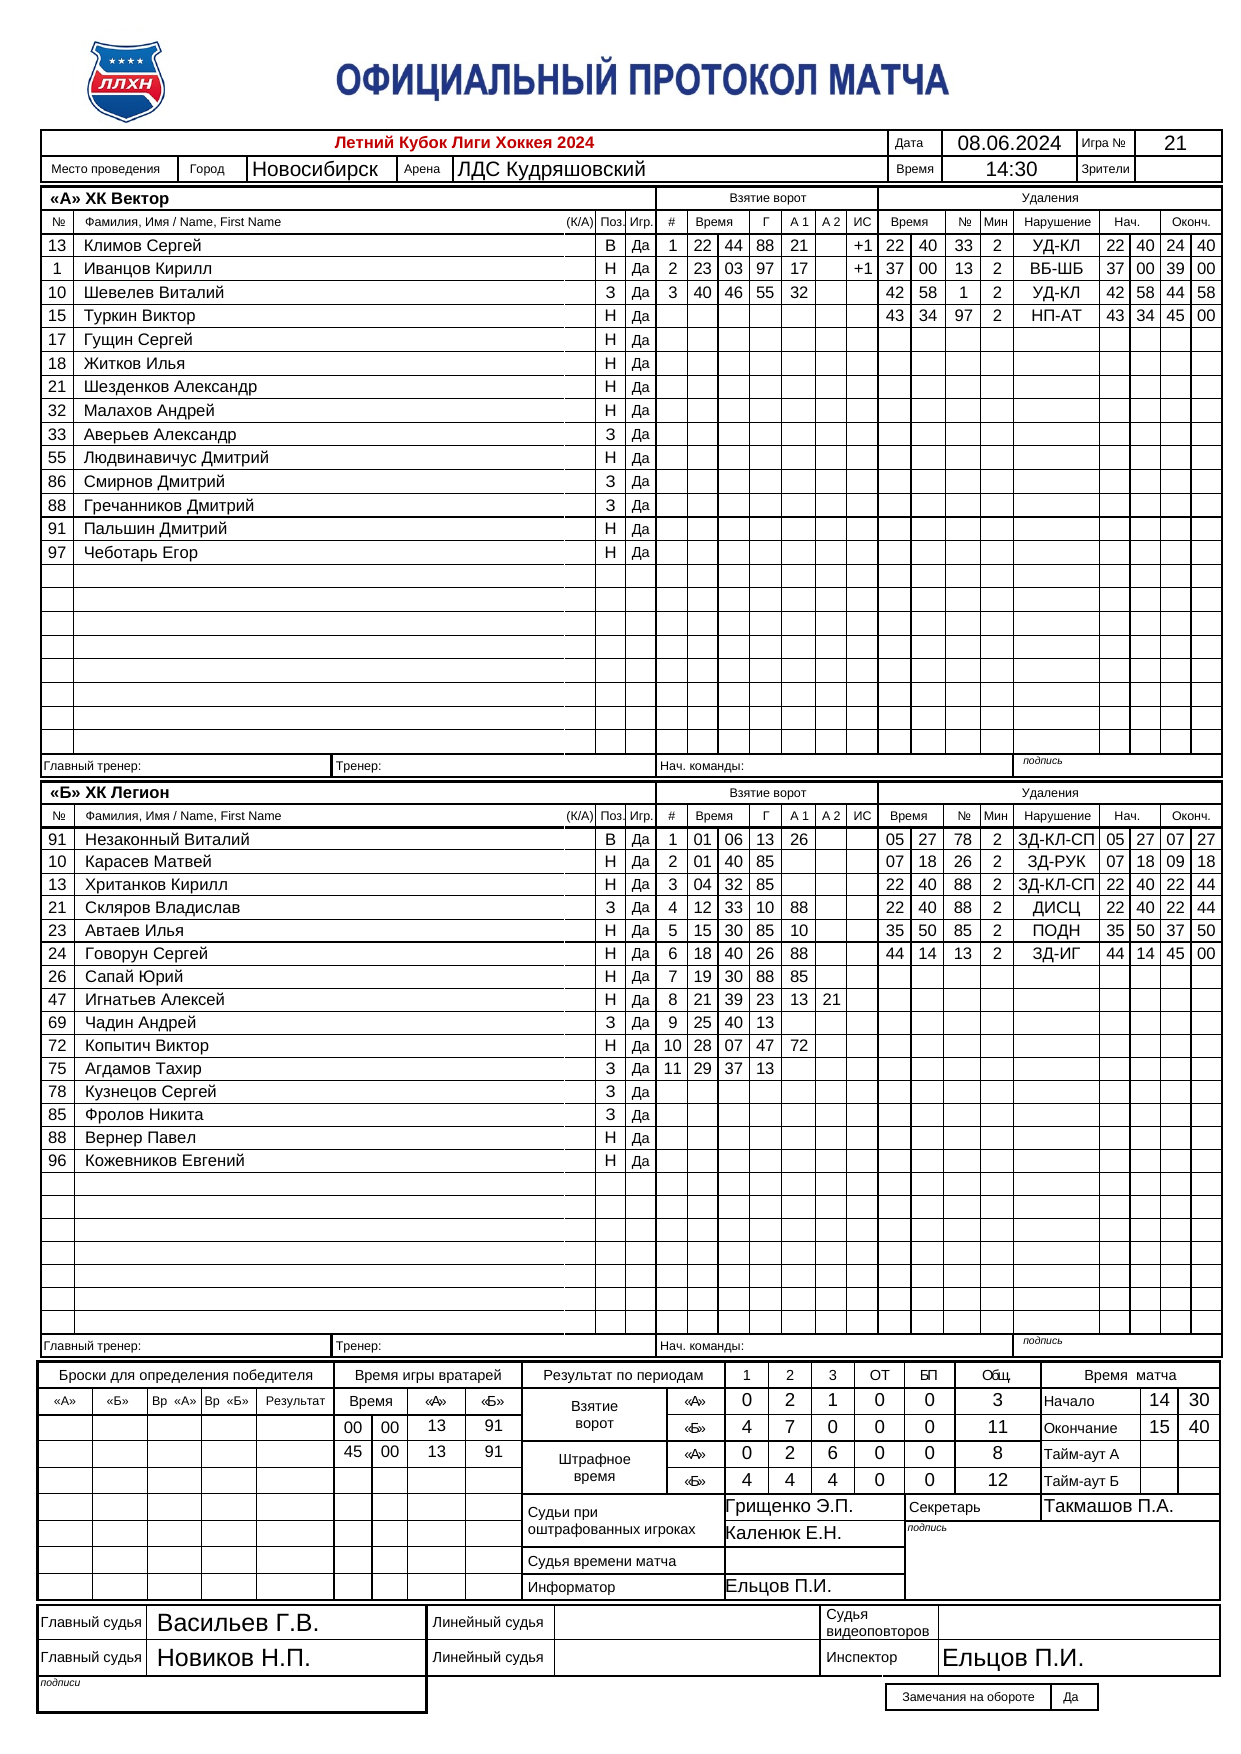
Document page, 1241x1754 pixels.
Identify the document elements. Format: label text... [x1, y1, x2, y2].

table_cell 18 [1192, 850, 1221, 872]
table_cell [847, 829, 877, 849]
table_cell [981, 328, 1013, 351]
table_cell [657, 423, 687, 445]
table_cell [847, 920, 877, 941]
table_cell [1131, 636, 1160, 658]
table_cell [944, 1311, 980, 1333]
table_cell [719, 541, 749, 564]
table_cell А 1 [782, 805, 815, 826]
table_cell [1100, 1081, 1129, 1103]
table_header «Б» ХК Легион [42, 783, 655, 803]
table_cell [596, 1196, 625, 1218]
table_cell [1192, 1173, 1221, 1195]
table_cell [847, 896, 877, 918]
table_cell [657, 1288, 687, 1310]
table_cell [1192, 446, 1221, 469]
table_cell [1161, 376, 1190, 398]
table_cell 40 [1131, 896, 1160, 918]
table_cell [626, 1242, 655, 1264]
table_cell [847, 966, 877, 987]
table_cell [816, 920, 846, 941]
table_cell [1161, 1196, 1190, 1218]
table_cell [39, 1574, 92, 1599]
table_cell [657, 707, 687, 729]
table_cell 2 [981, 281, 1013, 303]
table_cell 85 [42, 1104, 74, 1126]
table_cell Город [179, 157, 246, 181]
table_cell [688, 1127, 717, 1149]
table_cell [1192, 636, 1221, 658]
table_cell [1192, 1012, 1221, 1033]
table_cell [1192, 1081, 1221, 1103]
table_cell 7 [769, 1415, 811, 1440]
table_cell [1014, 1288, 1099, 1310]
table_cell 3 [657, 874, 687, 895]
table_cell 32 [719, 874, 749, 895]
table_cell 8 [657, 989, 687, 1011]
table_cell 0 [905, 1415, 954, 1440]
table_cell [1014, 541, 1099, 564]
table_cell [74, 707, 564, 729]
table_cell [335, 1521, 371, 1546]
table_cell 21 [688, 989, 717, 1011]
table_cell [879, 376, 910, 398]
table_cell Поз. [596, 805, 625, 826]
table_cell 26 [750, 943, 781, 964]
table_cell [565, 920, 595, 941]
table_cell [1131, 1104, 1160, 1126]
table_cell [1131, 588, 1160, 611]
table_cell [1192, 1058, 1221, 1079]
table_cell [816, 1242, 846, 1264]
table_header Замечания на обороте [887, 1685, 1050, 1709]
table_cell 44 [879, 943, 910, 964]
table_cell [1131, 541, 1160, 564]
table_cell 85 [944, 920, 980, 941]
table_cell [981, 1104, 1013, 1126]
table_cell подпись [906, 1522, 1219, 1599]
table_cell [719, 659, 749, 682]
table_cell [565, 1242, 595, 1264]
table_cell [944, 1173, 980, 1195]
table_cell [1014, 989, 1099, 1011]
table_cell [782, 1196, 815, 1218]
table_cell [1014, 399, 1099, 422]
table_cell [688, 612, 717, 634]
table_cell [750, 305, 781, 327]
picture [5, 28, 1179, 129]
table_cell [1161, 588, 1190, 611]
table_cell [1131, 1196, 1160, 1218]
table_cell [1192, 1242, 1221, 1264]
table_cell [719, 588, 749, 611]
table_cell [981, 423, 1013, 445]
table_cell [657, 305, 687, 327]
table_cell Н [596, 305, 625, 327]
table_cell 0 [855, 1442, 904, 1467]
table_cell 7 [657, 966, 687, 987]
table_cell 11 [657, 1058, 687, 1079]
table_cell [847, 1104, 877, 1126]
table_cell Н [596, 989, 625, 1011]
table_cell [657, 1104, 687, 1126]
table_cell 1 [42, 257, 73, 280]
table_cell [1100, 989, 1129, 1011]
table_cell [912, 588, 945, 611]
table_cell Мин [981, 805, 1013, 826]
table_cell [1131, 1311, 1160, 1333]
table_cell [879, 446, 910, 469]
table_cell [596, 730, 625, 753]
table_cell [1192, 1265, 1221, 1287]
table_cell Да [626, 943, 655, 964]
table_cell [1100, 1288, 1129, 1310]
table_cell [816, 235, 846, 256]
table_cell 88 [750, 966, 781, 987]
table_cell [688, 328, 717, 351]
table_cell Да [626, 257, 655, 280]
table_cell [1161, 352, 1190, 374]
table_cell [847, 446, 877, 469]
table_cell Н [596, 541, 625, 564]
table_cell [816, 1196, 846, 1218]
table_cell [688, 636, 717, 658]
table_cell [39, 1521, 92, 1546]
table_cell [1100, 1127, 1129, 1149]
table_cell [847, 1196, 877, 1218]
table_cell [688, 423, 717, 445]
table_cell [879, 1311, 910, 1333]
table_header Удаления [879, 188, 1221, 209]
table_cell [816, 683, 846, 706]
table_cell 12 [956, 1468, 1040, 1493]
table_cell Тренер: [333, 755, 655, 776]
table_cell [944, 1196, 980, 1218]
table_cell [1131, 328, 1160, 351]
table_cell Время [335, 1389, 407, 1413]
table_cell [847, 1012, 877, 1033]
table_cell [1100, 1012, 1129, 1033]
table_cell [944, 1012, 980, 1033]
table_cell Нач. [1100, 805, 1160, 826]
table_cell 32 [782, 281, 815, 303]
table_cell 22 [879, 235, 910, 256]
table_cell [816, 707, 846, 729]
table_cell [719, 399, 749, 422]
table_cell [981, 470, 1013, 493]
table_cell [1100, 966, 1129, 987]
table_cell [981, 1288, 1013, 1310]
table_cell 45 [1161, 943, 1190, 964]
table_cell [148, 1547, 201, 1573]
table_cell Сапай Юрий [75, 966, 564, 987]
table_cell 2 [981, 920, 1013, 941]
table_cell 01 [688, 829, 717, 849]
table_cell Да [626, 850, 655, 872]
table_cell [75, 1242, 564, 1264]
table_cell [782, 1311, 815, 1333]
table_cell [879, 328, 910, 351]
table_cell 01 [688, 850, 717, 872]
table_cell Место проведения [42, 157, 177, 181]
table_cell [1100, 588, 1129, 611]
table_cell 33 [719, 896, 749, 918]
table_cell [626, 707, 655, 729]
table_cell [657, 518, 687, 540]
table_cell [750, 730, 781, 753]
table_cell Да [626, 235, 655, 256]
table_cell [596, 1288, 625, 1310]
table_cell 2 [981, 943, 1013, 964]
table_cell [565, 943, 595, 964]
table_cell [750, 446, 781, 469]
table_cell Гречанников Дмитрий [74, 494, 564, 516]
table_cell [912, 1035, 943, 1057]
table_cell [782, 1173, 815, 1195]
table_cell [42, 636, 73, 658]
table_cell 21 [42, 896, 74, 918]
table_cell 4 [657, 896, 687, 918]
table_cell [1131, 1081, 1160, 1103]
table_cell Говорун Сергей [75, 943, 564, 964]
table_cell [202, 1416, 256, 1440]
table_cell [879, 1150, 910, 1172]
table_cell Оконч. [1161, 805, 1221, 826]
table_cell 4 [812, 1468, 854, 1493]
table_cell [39, 1494, 92, 1520]
table_cell [750, 376, 781, 398]
table_cell [1192, 966, 1221, 987]
table_cell 2 [981, 257, 1013, 280]
table_cell [912, 376, 945, 398]
table_cell [1014, 659, 1099, 682]
table_cell 10 [42, 281, 73, 303]
table_cell [750, 494, 781, 516]
table_cell [1131, 399, 1160, 422]
table_cell Главный судья [39, 1606, 146, 1639]
table_cell З [596, 494, 625, 516]
table_cell [847, 1311, 877, 1333]
table_header Время игры вратарей [335, 1363, 521, 1387]
table_cell [565, 281, 595, 303]
table_cell [657, 1265, 687, 1287]
table_cell 86 [42, 470, 73, 493]
table_cell [1014, 1058, 1099, 1079]
table_cell 88 [42, 494, 73, 516]
table_cell [42, 707, 73, 729]
table_cell [565, 636, 595, 658]
table_cell Линейный судья [428, 1606, 554, 1639]
table_cell [719, 470, 749, 493]
table_cell [1141, 1441, 1177, 1467]
table_cell 27 [912, 829, 943, 849]
table_cell [565, 874, 595, 895]
table_cell [626, 683, 655, 706]
table_cell [1014, 1104, 1099, 1126]
table_cell Н [596, 352, 625, 374]
table_cell 13 [750, 1058, 781, 1079]
table_cell [981, 683, 1013, 706]
table_cell 00 [335, 1416, 371, 1440]
table_cell [657, 1242, 687, 1264]
table_cell [1179, 1468, 1219, 1493]
table_cell [657, 1196, 687, 1218]
table_cell [981, 1150, 1013, 1172]
table_cell «А» [39, 1389, 92, 1413]
table_cell [816, 829, 846, 849]
table_cell [981, 1127, 1013, 1149]
table_cell 18 [1131, 850, 1160, 872]
table_cell 40 [719, 850, 749, 872]
table_cell [750, 1081, 781, 1103]
table_cell Вернер Павел [75, 1127, 564, 1149]
table_cell 4 [726, 1468, 768, 1493]
table_cell 26 [782, 829, 815, 849]
table_cell [816, 850, 846, 872]
table_cell [782, 1219, 815, 1241]
table_cell 88 [944, 874, 980, 895]
table_cell [847, 874, 877, 895]
table_cell Чадин Андрей [75, 1012, 564, 1033]
table_cell [1179, 1441, 1219, 1467]
table_cell 21 [782, 235, 815, 256]
table_cell [626, 1219, 655, 1241]
table_cell [1100, 541, 1129, 564]
table_cell № [946, 211, 980, 233]
table_cell [1161, 494, 1190, 516]
table_cell [719, 1127, 749, 1149]
table_cell 00 [1192, 943, 1221, 964]
table_cell [719, 1196, 749, 1218]
table_cell [1161, 612, 1190, 634]
table_cell [946, 612, 980, 634]
table_cell Грищенко Э.П. [726, 1495, 904, 1520]
table_cell [1100, 1035, 1129, 1057]
table_cell Поз. [596, 211, 625, 233]
table_cell 13 [944, 943, 980, 964]
table_cell [596, 1265, 625, 1287]
table_cell +1 [847, 257, 877, 280]
table_cell [816, 1035, 846, 1057]
table_cell 14 [912, 943, 943, 964]
table_cell [912, 659, 945, 682]
table_cell [944, 1288, 980, 1310]
table_cell [1131, 494, 1160, 516]
table_cell [565, 376, 595, 398]
table_cell [688, 730, 717, 753]
table_cell [782, 659, 815, 682]
table_cell [912, 1242, 943, 1264]
table_cell 46 [719, 281, 749, 303]
table_cell 88 [42, 1127, 74, 1149]
table_cell [912, 541, 945, 564]
table_cell [1131, 446, 1160, 469]
table_cell 1 [657, 829, 687, 849]
table_cell 69 [42, 1012, 74, 1033]
table_cell А 2 [816, 805, 846, 826]
table_cell [1014, 423, 1099, 445]
table_cell [981, 730, 1013, 753]
table_cell Игнатьев Алексей [75, 989, 564, 1011]
table_cell 22 [1161, 896, 1190, 918]
table_cell [981, 1081, 1013, 1103]
table_cell [946, 494, 980, 516]
table_cell ЗД-КЛ-СП [1014, 874, 1099, 895]
table_cell [816, 470, 846, 493]
table_cell Тайм-аут А [1042, 1441, 1140, 1467]
table_cell [981, 612, 1013, 634]
table_cell [565, 829, 595, 849]
table_cell [1161, 518, 1190, 540]
table_cell 2 [981, 896, 1013, 918]
table_cell [1192, 730, 1221, 753]
table_cell [981, 636, 1013, 658]
table_cell [688, 305, 717, 327]
table_cell [944, 1035, 980, 1057]
table_cell [657, 470, 687, 493]
table_cell [981, 989, 1013, 1011]
table_cell [816, 565, 846, 587]
table_cell [202, 1521, 256, 1546]
table_cell [719, 1265, 749, 1287]
table_cell [750, 470, 781, 493]
table_cell 17 [42, 328, 73, 351]
table_cell [657, 683, 687, 706]
table_header Летний Кубок Лиги Хоккея 2024 [42, 131, 887, 155]
table_cell [39, 1441, 92, 1467]
table_cell 44 [1100, 943, 1129, 964]
table_cell 85 [750, 850, 781, 872]
table_cell [981, 588, 1013, 611]
table_cell [688, 518, 717, 540]
table_cell [816, 305, 846, 327]
table_cell [1100, 470, 1129, 493]
table_cell [816, 352, 846, 374]
table_cell [1131, 1288, 1160, 1310]
table_cell [782, 565, 815, 587]
table_cell Г [750, 805, 781, 826]
table_cell Игр. [626, 211, 655, 233]
table_cell А 1 [782, 211, 815, 233]
table_cell [596, 1311, 625, 1333]
table_cell [816, 494, 846, 516]
table_cell [1014, 612, 1099, 634]
table_cell [688, 707, 717, 729]
table_header Удаления [879, 783, 1221, 803]
table_cell Да [626, 494, 655, 516]
table_cell [879, 1219, 910, 1241]
table_cell 13 [946, 257, 980, 280]
table_cell [565, 1288, 595, 1310]
table_cell [816, 518, 846, 540]
table_cell [879, 1127, 910, 1149]
table_cell 75 [42, 1058, 74, 1079]
table_cell № [944, 805, 980, 826]
table_cell 32 [42, 399, 73, 422]
table_cell 07 [879, 850, 910, 872]
table_cell [75, 1219, 564, 1241]
table_cell «Б » [466, 1389, 521, 1413]
table_cell [750, 1196, 781, 1218]
table_cell [719, 612, 749, 634]
table_cell [1014, 518, 1099, 540]
table_cell [373, 1494, 407, 1520]
table_cell [912, 707, 945, 729]
table_cell [1100, 446, 1129, 469]
table_cell Шевелев Виталий [74, 281, 564, 303]
table_cell 17 [782, 257, 815, 280]
table_cell [782, 518, 815, 540]
table_cell Житков Илья [74, 352, 564, 374]
table_cell [565, 588, 595, 611]
table_cell [750, 588, 781, 611]
table_cell [946, 683, 980, 706]
table_cell [42, 1219, 74, 1241]
table_cell [879, 1173, 910, 1195]
table_cell 45 [335, 1441, 371, 1467]
table_cell Н [596, 399, 625, 422]
table_cell [816, 423, 846, 445]
table_header 1 [726, 1363, 768, 1387]
table_cell [1100, 1058, 1129, 1079]
table_cell [688, 1265, 717, 1287]
table_cell 1 [946, 281, 980, 303]
table_cell [202, 1468, 256, 1493]
table_cell [912, 352, 945, 374]
table_cell [1161, 1127, 1190, 1149]
table_cell [626, 1311, 655, 1333]
table_cell 40 [1179, 1415, 1219, 1440]
table_cell [688, 541, 717, 564]
table_cell [1131, 352, 1160, 374]
table_cell [148, 1468, 201, 1493]
table_cell Чеботарь Егор [74, 541, 564, 564]
table_cell [1192, 518, 1221, 540]
table_cell Судья видеоповторов [821, 1606, 938, 1639]
table_cell 8 [956, 1442, 1040, 1467]
table_cell [912, 1127, 943, 1149]
table_cell Да [626, 518, 655, 540]
table_cell [912, 1081, 943, 1103]
table_cell [74, 565, 564, 587]
table_cell [782, 376, 815, 398]
table_cell [257, 1547, 333, 1573]
table_cell [1100, 494, 1129, 516]
table_cell [981, 494, 1013, 516]
table_cell [657, 565, 687, 587]
table_cell [912, 1196, 943, 1218]
table_cell 00 [912, 257, 945, 280]
table_cell [75, 1288, 564, 1310]
table_cell [912, 399, 945, 422]
table_cell [565, 352, 595, 374]
table_cell [946, 730, 980, 753]
table_cell [565, 1035, 595, 1057]
table_cell [565, 1058, 595, 1079]
table_cell [1192, 588, 1221, 611]
table_cell [93, 1574, 147, 1599]
table_cell 58 [912, 281, 945, 303]
table_cell [1100, 1219, 1129, 1241]
table_cell [688, 1219, 717, 1241]
table_cell [879, 1012, 910, 1033]
table_cell [42, 1288, 74, 1310]
table_cell [879, 612, 910, 634]
table_cell [726, 1548, 904, 1573]
table_cell [408, 1468, 465, 1493]
table_cell [42, 730, 73, 753]
table_cell «Б» [668, 1415, 724, 1440]
table_cell [565, 1081, 595, 1103]
table_cell [596, 1173, 625, 1195]
table_cell Н [596, 328, 625, 351]
table_cell [981, 1035, 1013, 1057]
table_cell 42 [1100, 281, 1129, 303]
table_cell [816, 874, 846, 895]
table_cell [657, 588, 687, 611]
table_cell [1100, 659, 1129, 682]
table_cell Такмашов П.А. [1042, 1495, 1219, 1520]
table_cell [912, 612, 945, 634]
table_header Общ. [956, 1363, 1040, 1387]
table_cell Да [626, 399, 655, 422]
table_cell (К/А) [565, 211, 595, 233]
table_cell 13 [42, 874, 74, 895]
table_cell [596, 683, 625, 706]
table_cell [946, 588, 980, 611]
table_cell Время [889, 157, 941, 181]
table_cell [1131, 376, 1160, 398]
table_cell [688, 470, 717, 493]
table_cell Вр «А» [148, 1389, 201, 1413]
table_cell 05 [879, 829, 910, 849]
table_cell [946, 446, 980, 469]
table_cell [719, 518, 749, 540]
table_cell Штрафное время [523, 1442, 666, 1493]
table_cell № [42, 805, 74, 826]
table_cell +1 [847, 235, 877, 256]
table_cell [1161, 1288, 1190, 1310]
table_cell [816, 1104, 846, 1126]
table_cell [719, 1288, 749, 1310]
table_cell [816, 730, 846, 753]
table_cell [1192, 1150, 1221, 1172]
table_cell 22 [688, 235, 717, 256]
table_cell [1192, 989, 1221, 1011]
table_cell 47 [750, 1035, 781, 1057]
table_cell [657, 376, 687, 398]
table_cell 43 [879, 305, 910, 327]
table_cell 21 [816, 989, 846, 1011]
table_cell Аверьев Александр [74, 423, 564, 445]
table_cell Туркин Виктор [74, 305, 564, 327]
table_cell Результат [257, 1389, 333, 1413]
table_cell З [596, 470, 625, 493]
table_cell [148, 1574, 201, 1599]
table_cell Пальшин Дмитрий [74, 518, 564, 540]
table_cell Да [626, 896, 655, 918]
table_cell [688, 1311, 717, 1333]
table_cell [944, 1150, 980, 1172]
table_cell «А» [668, 1442, 724, 1467]
table_cell Да [626, 352, 655, 374]
table_cell Да [626, 423, 655, 445]
table_cell [1131, 1127, 1160, 1149]
table_cell [981, 1196, 1013, 1218]
table_cell [981, 518, 1013, 540]
table_cell 47 [42, 989, 74, 1011]
table_cell 97 [750, 257, 781, 280]
table_cell [93, 1494, 147, 1520]
table_cell [688, 1081, 717, 1103]
table_cell [257, 1574, 333, 1599]
table_cell [847, 305, 877, 327]
table_cell 40 [719, 1012, 749, 1033]
table_cell [1100, 399, 1129, 422]
table_cell 85 [782, 966, 815, 987]
table_cell 5 [657, 920, 687, 941]
table_cell [912, 966, 943, 987]
table_cell 88 [782, 943, 815, 964]
table_cell 28 [688, 1035, 717, 1057]
table_cell 22 [1100, 235, 1129, 256]
table_cell [912, 518, 945, 540]
table_cell [1014, 470, 1099, 493]
table_cell [946, 376, 980, 398]
table_cell [1192, 1127, 1221, 1149]
table_cell [750, 707, 781, 729]
table_cell [335, 1547, 371, 1573]
table_cell [148, 1494, 201, 1520]
table_cell [1131, 707, 1160, 729]
table_cell 03 [719, 257, 749, 280]
table_cell [1136, 157, 1221, 181]
table_cell [1192, 494, 1221, 516]
table_cell [42, 612, 73, 634]
table_cell [847, 1173, 877, 1195]
table_cell [847, 541, 877, 564]
table_cell [657, 636, 687, 658]
table_cell [719, 305, 749, 327]
table_cell [565, 494, 595, 516]
table_cell [148, 1521, 201, 1546]
table_cell [1100, 730, 1129, 753]
table_header Игра № [1078, 131, 1134, 155]
table_cell [1131, 1035, 1160, 1057]
table_cell [42, 588, 73, 611]
table_header 3 [812, 1363, 854, 1387]
table_cell [1131, 518, 1160, 540]
table_cell [657, 1173, 687, 1195]
table_cell 55 [42, 446, 73, 469]
table_cell [750, 1150, 781, 1172]
table_cell Арена [398, 157, 452, 181]
table_cell 50 [912, 920, 943, 941]
table_cell В [596, 829, 625, 849]
table_cell [93, 1416, 147, 1440]
table_cell [782, 399, 815, 422]
table_cell [719, 565, 749, 587]
table_cell [912, 730, 945, 753]
table_cell Иванцов Кирилл [74, 257, 564, 280]
table_cell Агдамов Тахир [75, 1058, 564, 1079]
table_cell [879, 541, 910, 564]
table_cell [688, 494, 717, 516]
table_cell 55 [750, 281, 781, 303]
table_cell [782, 707, 815, 729]
table_cell 40 [1131, 235, 1160, 256]
table_cell [565, 1104, 595, 1126]
table_cell [816, 612, 846, 634]
table_cell 78 [42, 1081, 74, 1103]
table_cell [257, 1494, 333, 1520]
table_cell Главный тренер: [42, 755, 330, 776]
table_cell 14:30 [943, 157, 1076, 181]
table_cell [816, 943, 846, 964]
table_cell [750, 565, 781, 587]
table_cell 12 [688, 896, 717, 918]
table_cell [847, 612, 877, 634]
table_cell 50 [1131, 920, 1160, 941]
table_cell [719, 494, 749, 516]
table_cell [782, 1081, 815, 1103]
table_cell [944, 989, 980, 1011]
table_cell [981, 352, 1013, 374]
table_cell [719, 683, 749, 706]
table_cell Нарушение [1014, 211, 1099, 233]
table_cell [1192, 352, 1221, 374]
table_cell ВБ-ШБ [1014, 257, 1099, 280]
table_cell [1161, 470, 1190, 493]
table_cell 4 [726, 1415, 768, 1440]
table_cell 0 [812, 1415, 854, 1440]
table_cell [719, 446, 749, 469]
table_cell [42, 1173, 74, 1195]
table_cell [719, 1173, 749, 1195]
table_cell 6 [657, 943, 687, 964]
table_cell [879, 1035, 910, 1057]
table_cell «Б» [93, 1389, 147, 1413]
table_cell [750, 1173, 781, 1195]
table_cell [75, 1265, 564, 1287]
table_cell 40 [1192, 235, 1221, 256]
table_cell УД-КЛ [1014, 281, 1099, 303]
table_cell [816, 376, 846, 398]
table_cell [1161, 446, 1190, 469]
table_cell [1014, 1081, 1099, 1103]
table_cell 25 [688, 1012, 717, 1033]
table_cell [565, 612, 595, 634]
table_cell 85 [750, 920, 781, 941]
table_cell [782, 588, 815, 611]
table_cell [879, 399, 910, 422]
table_cell [555, 1606, 819, 1639]
table_cell Да [626, 376, 655, 398]
table_cell [750, 612, 781, 634]
table_cell [657, 1150, 687, 1172]
table_cell [750, 1104, 781, 1126]
table_cell [626, 588, 655, 611]
table_cell [847, 565, 877, 587]
table_cell [912, 636, 945, 658]
table_cell Васильев Г.В. [147, 1606, 425, 1639]
table_cell [939, 1606, 1219, 1639]
table_cell [1161, 1219, 1190, 1241]
table_cell [565, 541, 595, 564]
table_cell 34 [1131, 305, 1160, 327]
table_cell 00 [1131, 257, 1160, 280]
table_cell [1192, 541, 1221, 564]
table_cell [1161, 636, 1190, 658]
table_cell [981, 376, 1013, 398]
table_cell Тренер: [333, 1335, 655, 1356]
table_cell [847, 1219, 877, 1241]
table_cell ЛДС Кудряшовский [454, 157, 887, 181]
table_header 08.06.2024 [943, 131, 1076, 155]
table_cell [257, 1468, 333, 1493]
table_cell [750, 541, 781, 564]
table_cell [719, 707, 749, 729]
table_cell [565, 518, 595, 540]
table_cell [657, 1081, 687, 1103]
table_header Время матча [1042, 1363, 1219, 1387]
table_cell ЗД-КЛ-СП [1014, 829, 1099, 849]
table_cell 0 [905, 1389, 954, 1413]
table_cell [657, 1127, 687, 1149]
table_cell [657, 352, 687, 374]
table_cell [782, 446, 815, 469]
table_cell [816, 257, 846, 280]
table_cell [912, 1104, 943, 1126]
table_cell Копытич Виктор [75, 1035, 564, 1057]
table_cell [657, 494, 687, 516]
table_cell 22 [879, 896, 910, 918]
table_cell [373, 1547, 407, 1573]
table_cell 00 [373, 1441, 407, 1467]
table_cell [847, 423, 877, 445]
table_cell [1014, 328, 1099, 351]
table_cell 1 [812, 1389, 854, 1413]
table_cell Н [596, 943, 625, 964]
table_cell [688, 352, 717, 374]
table_cell [719, 352, 749, 374]
table_cell Да [626, 1035, 655, 1057]
table_cell [782, 683, 815, 706]
table_cell [1131, 683, 1160, 706]
table_cell 13 [750, 829, 781, 849]
table_cell [657, 399, 687, 422]
table_cell [1100, 707, 1129, 729]
table_cell [782, 850, 815, 872]
table_cell [688, 659, 717, 682]
table_cell 2 [981, 235, 1013, 256]
table_cell [750, 1288, 781, 1310]
table_cell [912, 1173, 943, 1195]
table_cell [202, 1494, 256, 1520]
table_cell [565, 989, 595, 1011]
table_cell [879, 1081, 910, 1103]
table_cell 23 [42, 920, 74, 941]
table_cell [1161, 730, 1190, 753]
table_cell 78 [944, 829, 980, 849]
table_cell [1161, 1150, 1190, 1172]
table_cell [847, 943, 877, 964]
table_cell [596, 612, 625, 634]
table_cell [1161, 1173, 1190, 1195]
table_cell [1131, 1242, 1160, 1264]
table_cell [847, 1127, 877, 1149]
table_cell [373, 1468, 407, 1493]
table_cell [816, 1058, 846, 1079]
table_cell [408, 1521, 465, 1546]
table_cell [981, 1311, 1013, 1333]
table_cell [596, 1219, 625, 1241]
table_cell [750, 636, 781, 658]
table_cell [1014, 376, 1099, 398]
table_cell 18 [42, 352, 73, 374]
table_cell Людвинавичус Дмитрий [74, 446, 564, 469]
table_cell [719, 1242, 749, 1264]
table_cell [1014, 1150, 1099, 1172]
table_cell [816, 1127, 846, 1149]
table_cell 06 [719, 829, 749, 849]
table_cell 40 [912, 235, 945, 256]
table_cell [565, 446, 595, 469]
table_cell [816, 1219, 846, 1241]
table_cell Карасев Матвей [75, 850, 564, 872]
table_cell 24 [42, 943, 74, 964]
table_cell Нач. [1100, 211, 1160, 233]
table_cell 10 [750, 896, 781, 918]
table_cell Н [596, 518, 625, 540]
table_cell Да [626, 1012, 655, 1033]
table_cell [466, 1547, 521, 1573]
table_cell 40 [688, 281, 717, 303]
table_cell [750, 659, 781, 682]
table_cell Время [879, 805, 943, 826]
table_cell [981, 1012, 1013, 1033]
table_cell Главный судья [39, 1640, 146, 1675]
table_cell [1131, 730, 1160, 753]
table_cell 97 [42, 541, 73, 564]
table_header Результат по периодам [523, 1363, 724, 1387]
table_cell [1014, 1265, 1099, 1287]
table_cell [565, 1127, 595, 1149]
table_cell [847, 730, 877, 753]
table_cell 40 [912, 874, 943, 895]
table_cell [39, 1416, 92, 1440]
table_cell [912, 1311, 943, 1333]
table_cell 18 [912, 850, 943, 872]
table_cell [1161, 1242, 1190, 1264]
table_cell 19 [688, 966, 717, 987]
table_cell [1131, 989, 1160, 1011]
table_cell [596, 565, 625, 587]
table_cell [981, 707, 1013, 729]
table_cell [657, 541, 687, 564]
table_cell 26 [42, 966, 74, 987]
table_cell [1014, 966, 1099, 987]
table_cell [1192, 659, 1221, 682]
table_cell Информатор [523, 1575, 724, 1599]
table_cell [93, 1441, 147, 1467]
table_cell 23 [688, 257, 717, 280]
table_cell [1192, 423, 1221, 445]
table_cell Время [688, 805, 749, 826]
table_cell 44 [719, 235, 749, 256]
table_cell [202, 1441, 256, 1467]
table_cell подпись [1014, 1335, 1221, 1356]
table_cell 18 [688, 943, 717, 964]
table_cell [408, 1547, 465, 1573]
table_cell [657, 446, 687, 469]
table_cell 00 [1192, 257, 1221, 280]
table_cell Тайм-аут Б [1042, 1468, 1140, 1493]
table_cell [944, 966, 980, 987]
table_cell Да [626, 541, 655, 564]
table_cell [944, 1265, 980, 1287]
table_cell [816, 636, 846, 658]
table_cell [688, 588, 717, 611]
table_cell [912, 470, 945, 493]
table_cell [39, 1547, 92, 1573]
table_cell [565, 1150, 595, 1172]
table_cell Да [626, 989, 655, 1011]
table_cell 1 [657, 235, 687, 256]
table_cell 15 [42, 305, 73, 327]
table_cell [816, 896, 846, 918]
table_cell [879, 1265, 910, 1287]
table_cell Новиков Н.П. [147, 1640, 425, 1675]
table_cell [782, 730, 815, 753]
table_cell [1131, 1265, 1160, 1287]
table_cell 14 [1141, 1389, 1177, 1413]
table_cell [466, 1521, 521, 1546]
table_cell [1014, 494, 1099, 516]
table_cell [657, 1311, 687, 1333]
table_cell [946, 518, 980, 540]
table_cell [944, 1058, 980, 1079]
table_cell [782, 423, 815, 445]
table_cell [1014, 1012, 1099, 1033]
table_cell [1192, 1035, 1221, 1057]
table_cell [1014, 1242, 1099, 1264]
table_cell [1100, 1104, 1129, 1126]
table_cell [565, 565, 595, 587]
table_header Броски для определения победителя [39, 1363, 333, 1387]
table_cell [657, 730, 687, 753]
table_cell [879, 565, 910, 587]
table_cell [257, 1521, 333, 1546]
table_cell [466, 1494, 521, 1520]
table_cell (К/А) [565, 805, 595, 826]
table_cell [1131, 565, 1160, 587]
table_cell [847, 352, 877, 374]
table_cell [782, 494, 815, 516]
table_cell [879, 683, 910, 706]
table_cell [879, 1242, 910, 1264]
table_cell [879, 989, 910, 1011]
table_cell [42, 1311, 74, 1333]
table_cell [816, 399, 846, 422]
table_cell [847, 989, 877, 1011]
table_cell «А» [668, 1389, 724, 1413]
table_cell 33 [946, 235, 980, 256]
table_cell Кожевников Евгений [75, 1150, 564, 1172]
table_cell [782, 470, 815, 493]
table_cell 0 [855, 1415, 904, 1440]
table_cell ИС [847, 211, 877, 233]
table_cell [565, 235, 595, 256]
table_cell 2 [769, 1389, 811, 1413]
table_cell Новосибирск [248, 157, 396, 181]
table_cell 40 [912, 896, 943, 918]
table_cell [39, 1468, 92, 1493]
table_cell [1161, 659, 1190, 682]
table_cell 88 [750, 235, 781, 256]
table_cell [74, 588, 564, 611]
table_cell [42, 683, 73, 706]
table_cell [912, 423, 945, 445]
table_cell [1014, 588, 1099, 611]
table_cell [1100, 565, 1129, 587]
table_cell [657, 1219, 687, 1241]
table_cell Инспектор [821, 1640, 938, 1675]
table_cell ПОДН [1014, 920, 1099, 941]
table_cell [565, 423, 595, 445]
table_cell 10 [782, 920, 815, 941]
table_cell А 2 [816, 211, 846, 233]
table_cell 37 [879, 257, 910, 280]
table_cell [565, 470, 595, 493]
table_cell 2 [981, 305, 1013, 327]
table_cell [565, 328, 595, 351]
table_cell [782, 1288, 815, 1310]
table_cell [1161, 328, 1190, 351]
table_cell Каленюк Е.Н. [726, 1521, 904, 1546]
table_cell [946, 659, 980, 682]
table_cell [879, 636, 910, 658]
table_cell [847, 281, 877, 303]
table_cell 85 [750, 874, 781, 895]
table_cell [719, 1104, 749, 1126]
table_cell [1192, 399, 1221, 422]
table_cell [1131, 1012, 1160, 1033]
table_cell 22 [1100, 874, 1129, 895]
table_cell [750, 423, 781, 445]
table_cell [847, 659, 877, 682]
table_cell [782, 1058, 815, 1079]
table_cell В [596, 235, 625, 256]
table_cell [93, 1547, 147, 1573]
table_cell [626, 1196, 655, 1218]
table_cell [946, 565, 980, 587]
table_cell [750, 1242, 781, 1264]
table_cell [1161, 1058, 1190, 1079]
table_cell 05 [1100, 829, 1129, 849]
table_cell [847, 1035, 877, 1057]
table_cell [565, 257, 595, 280]
table_cell [816, 1012, 846, 1033]
table_cell Да [626, 446, 655, 469]
table_cell 11 [956, 1415, 1040, 1440]
table_cell [688, 446, 717, 469]
table_cell [750, 352, 781, 374]
table_cell [1100, 518, 1129, 540]
table_header «А» ХК Вектор [42, 188, 655, 209]
table_cell [75, 1173, 564, 1195]
table_cell [1014, 683, 1099, 706]
table_cell [816, 328, 846, 351]
table_cell Н [596, 966, 625, 987]
table_cell [719, 1219, 749, 1241]
table_header Взятие ворот [657, 783, 877, 803]
table_cell Да [626, 1127, 655, 1149]
table_cell [1131, 470, 1160, 493]
table_cell [257, 1441, 333, 1467]
table_cell Н [596, 1035, 625, 1057]
table_cell [688, 1173, 717, 1195]
table_cell [782, 305, 815, 327]
table_cell [750, 1311, 781, 1333]
table_cell Кузнецов Сергей [75, 1081, 564, 1103]
table_cell [626, 565, 655, 587]
table_cell [1192, 376, 1221, 398]
table_cell [883, 1677, 1220, 1681]
table_cell Судьи при оштрафованных игроках [523, 1495, 724, 1546]
table_cell [981, 1173, 1013, 1195]
table_cell Окончание [1042, 1415, 1140, 1440]
table_cell [1161, 966, 1190, 987]
table_cell 14 [1131, 943, 1160, 964]
table_cell 13 [408, 1441, 465, 1467]
table_cell «Б» [668, 1468, 724, 1493]
table_cell Взятие ворот [523, 1389, 666, 1440]
table_cell [1100, 612, 1129, 634]
table_cell [750, 399, 781, 422]
table_cell Да [626, 1150, 655, 1172]
table_cell [1131, 612, 1160, 634]
table_cell Да [626, 305, 655, 327]
table_cell 44 [1192, 896, 1221, 918]
table_cell [816, 541, 846, 564]
table_cell Климов Сергей [74, 235, 564, 256]
table_cell 43 [1100, 305, 1129, 327]
table_cell [1192, 1196, 1221, 1218]
table_cell [565, 730, 595, 753]
table_cell [944, 1242, 980, 1264]
table_cell ЗД-ИГ [1014, 943, 1099, 964]
table_cell Время [688, 211, 749, 233]
table_cell [657, 659, 687, 682]
table_cell [596, 1242, 625, 1264]
table_cell [626, 1173, 655, 1195]
table_cell [596, 659, 625, 682]
table_cell [847, 1058, 877, 1079]
table_cell [816, 281, 846, 303]
table_cell [408, 1574, 465, 1599]
table_cell [1014, 446, 1099, 469]
table_cell Да [626, 1058, 655, 1079]
table_cell Скляров Владислав [75, 896, 564, 918]
table_cell [335, 1574, 371, 1599]
table_cell 91 [466, 1441, 521, 1467]
table_cell Главный тренер: [42, 1335, 330, 1356]
table_cell 29 [688, 1058, 717, 1079]
table_cell Автаев Илья [75, 920, 564, 941]
table_cell [1014, 636, 1099, 658]
table_cell [847, 1265, 877, 1287]
table_cell 37 [719, 1058, 749, 1079]
table_cell 0 [726, 1389, 768, 1413]
table_cell [946, 470, 980, 493]
table_cell [1100, 328, 1129, 351]
table_cell З [596, 1081, 625, 1103]
table_cell [981, 1265, 1013, 1287]
table_cell 44 [1161, 281, 1190, 303]
table_cell [912, 1219, 943, 1241]
table_cell [688, 1242, 717, 1264]
table_cell [565, 1196, 595, 1218]
table_cell [1192, 612, 1221, 634]
table_cell [782, 1242, 815, 1264]
table_cell [847, 1288, 877, 1310]
table_cell 0 [905, 1442, 954, 1467]
table_cell [1100, 423, 1129, 445]
table_cell [1141, 1468, 1177, 1493]
table_cell 34 [912, 305, 945, 327]
table_cell 96 [42, 1150, 74, 1172]
table_cell [1131, 1150, 1160, 1172]
table_cell [981, 659, 1013, 682]
table_header БП [905, 1363, 954, 1387]
table_cell [912, 446, 945, 469]
table_cell [847, 707, 877, 729]
table_cell подпись [1014, 755, 1221, 776]
table_cell [1192, 470, 1221, 493]
table_cell 72 [782, 1035, 815, 1057]
table_cell 2 [657, 850, 687, 872]
table_cell 30 [1179, 1389, 1219, 1413]
table_cell 91 [42, 829, 74, 849]
table_cell [466, 1468, 521, 1493]
table_cell [626, 612, 655, 634]
table_cell [946, 707, 980, 729]
table_cell [750, 1127, 781, 1149]
table_cell [782, 612, 815, 634]
table_cell [688, 683, 717, 706]
table_header 2 [769, 1363, 811, 1387]
table_cell Время [879, 211, 945, 233]
table_cell ЗД-РУК [1014, 850, 1099, 872]
table_cell [946, 399, 980, 422]
table_cell [335, 1468, 371, 1493]
table_cell [1192, 1219, 1221, 1241]
table_cell [688, 565, 717, 587]
table_cell [719, 1150, 749, 1172]
table_cell 2 [981, 829, 1013, 849]
table_cell Фролов Никита [75, 1104, 564, 1126]
table_cell [981, 541, 1013, 564]
table_cell [782, 352, 815, 374]
table_cell «А» [408, 1389, 465, 1413]
table_cell [596, 707, 625, 729]
table_cell Ельцов П.И. [726, 1575, 904, 1599]
table_cell 6 [812, 1442, 854, 1467]
table_cell 9 [657, 1012, 687, 1033]
table_cell [719, 423, 749, 445]
table_cell [565, 966, 595, 987]
table_cell [816, 1150, 846, 1172]
table_cell [626, 1288, 655, 1310]
table_cell [565, 659, 595, 682]
table_cell 50 [1192, 920, 1221, 941]
table_cell 00 [373, 1416, 407, 1440]
table_cell 2 [657, 257, 687, 280]
table_cell [782, 1127, 815, 1149]
table_cell [1100, 352, 1129, 374]
table_cell Вр «Б» [202, 1389, 256, 1413]
table_cell [75, 1311, 564, 1333]
table_cell [626, 1265, 655, 1287]
table_cell 0 [726, 1442, 768, 1467]
table_cell [750, 1265, 781, 1287]
table_cell З [596, 423, 625, 445]
table_cell [1014, 1035, 1099, 1057]
table_cell 27 [1192, 829, 1221, 849]
table_cell [782, 636, 815, 658]
table_cell [912, 1058, 943, 1079]
table_cell [750, 518, 781, 540]
table_cell 0 [855, 1468, 904, 1493]
table_cell 00 [1192, 305, 1221, 327]
table_cell [688, 1196, 717, 1218]
table_cell [688, 399, 717, 422]
table_cell 15 [1141, 1415, 1177, 1440]
table_cell [1131, 966, 1160, 987]
table_cell [1161, 1012, 1190, 1033]
table_cell [1014, 730, 1099, 753]
table_cell [42, 1196, 74, 1218]
table_cell 27 [1131, 829, 1160, 849]
table_cell [688, 376, 717, 398]
table_cell [782, 1265, 815, 1287]
table_cell [1014, 707, 1099, 729]
table_cell [782, 1012, 815, 1033]
table_cell [912, 989, 943, 1011]
table_cell [1161, 707, 1190, 729]
table_cell [944, 1081, 980, 1103]
table_cell 3 [657, 281, 687, 303]
table_cell [1161, 1311, 1190, 1333]
table_cell Шезденков Александр [74, 376, 564, 398]
table_cell [565, 1012, 595, 1033]
table_header Дата [889, 131, 941, 155]
table_cell [912, 565, 945, 587]
table_cell 37 [1161, 920, 1190, 941]
table_cell [782, 1104, 815, 1126]
table_cell 22 [1100, 896, 1129, 918]
table_cell 07 [1161, 829, 1190, 849]
table_cell [373, 1521, 407, 1546]
table_cell УД-КЛ [1014, 235, 1099, 256]
table_cell Нарушение [1014, 805, 1099, 826]
table_cell [944, 1219, 980, 1241]
table_header ОТ [855, 1363, 904, 1387]
table_cell [1014, 1311, 1099, 1333]
table_cell № [42, 211, 73, 233]
table_cell 2 [981, 874, 1013, 895]
table_cell [912, 1012, 943, 1033]
table_cell Да [626, 874, 655, 895]
table_cell [847, 1150, 877, 1172]
table_cell Да [626, 470, 655, 493]
table_cell [565, 1311, 595, 1333]
table_cell [816, 446, 846, 469]
table_cell [879, 1288, 910, 1310]
table_cell [657, 612, 687, 634]
table_cell [879, 730, 910, 753]
table_cell Оконч. [1161, 211, 1221, 233]
table_cell 58 [1192, 281, 1221, 303]
table_cell [1131, 423, 1160, 445]
table_cell [944, 1104, 980, 1126]
table_cell [719, 730, 749, 753]
table_cell [1192, 683, 1221, 706]
table_cell [1100, 1150, 1129, 1172]
table_cell Фамилия, Имя / Name, First Name [75, 805, 565, 826]
table_cell Н [596, 446, 625, 469]
table_cell [879, 518, 910, 540]
table_cell [565, 707, 595, 729]
table_cell [408, 1494, 465, 1520]
table_cell 40 [1131, 874, 1160, 895]
table_cell 35 [1100, 920, 1129, 941]
table_cell подписи [39, 1677, 425, 1711]
table_cell [565, 1219, 595, 1241]
table_cell [847, 850, 877, 872]
table_cell [816, 966, 846, 987]
table_cell Ельцов П.И. [939, 1640, 1219, 1675]
table_cell [847, 376, 877, 398]
table_cell [981, 1219, 1013, 1241]
table_cell 39 [719, 989, 749, 1011]
table_cell [1014, 1127, 1099, 1149]
table_cell [1161, 565, 1190, 587]
table_cell [782, 541, 815, 564]
table_cell [93, 1521, 147, 1546]
table_cell 0 [905, 1468, 954, 1493]
table_cell [373, 1574, 407, 1599]
table_cell [847, 518, 877, 540]
table_cell Хританков Кирилл [75, 874, 564, 895]
table_cell [816, 1288, 846, 1310]
table_cell [1100, 636, 1129, 658]
table_cell 91 [42, 518, 73, 540]
table_cell Смирнов Дмитрий [74, 470, 564, 493]
table_cell [981, 565, 1013, 587]
table_cell З [596, 896, 625, 918]
table_cell [565, 399, 595, 422]
table_cell 15 [688, 920, 717, 941]
table_cell 30 [719, 920, 749, 941]
table_cell [1161, 989, 1190, 1011]
table_cell 91 [466, 1416, 521, 1440]
table_cell Гущин Сергей [74, 328, 564, 351]
table_cell З [596, 1012, 625, 1033]
table_cell [74, 636, 564, 658]
table_cell 04 [688, 874, 717, 895]
table_cell Мин [981, 211, 1013, 233]
table_cell Игр. [626, 805, 655, 826]
table_cell [1192, 1311, 1221, 1333]
table_cell [816, 1265, 846, 1287]
table_cell [946, 423, 980, 445]
table_cell [719, 636, 749, 658]
table_cell З [596, 281, 625, 303]
table_cell Да [626, 1081, 655, 1103]
table_cell 13 [782, 989, 815, 1011]
table_cell [719, 328, 749, 351]
table_cell # [657, 211, 687, 233]
table_cell ДИСЦ [1014, 896, 1099, 918]
table_cell [555, 1640, 819, 1675]
table_cell [750, 328, 781, 351]
table_cell Линейный судья [428, 1640, 554, 1675]
table_cell [750, 683, 781, 706]
table_cell [879, 494, 910, 516]
table_cell З [596, 1058, 625, 1079]
table_cell [1161, 423, 1190, 445]
table_cell [719, 1311, 749, 1333]
table_cell [879, 1196, 910, 1218]
table_cell [1100, 1311, 1129, 1333]
table_cell [912, 1288, 943, 1310]
table_cell [596, 588, 625, 611]
table_cell Фамилия, Имя / Name, First Name [74, 211, 565, 233]
table_cell 22 [879, 874, 910, 895]
table_cell [1161, 1104, 1190, 1126]
table_cell [981, 446, 1013, 469]
table_cell # [657, 805, 687, 826]
table_cell [93, 1468, 147, 1493]
table_header 21 [1136, 131, 1221, 155]
table_cell [1192, 707, 1221, 729]
table_cell [879, 966, 910, 987]
table_cell [816, 659, 846, 682]
table_cell [847, 588, 877, 611]
table_cell [1161, 1265, 1190, 1287]
table_cell [565, 850, 595, 872]
table_cell [688, 1288, 717, 1310]
table_cell [981, 966, 1013, 987]
table_cell 2 [981, 850, 1013, 872]
table_cell [719, 1081, 749, 1103]
table_cell [879, 423, 910, 445]
table_cell [74, 612, 564, 634]
table_cell [847, 636, 877, 658]
table_cell [1014, 1173, 1099, 1195]
table_cell 07 [1100, 850, 1129, 872]
table_cell Малахов Андрей [74, 399, 564, 422]
table_cell 88 [782, 896, 815, 918]
table_cell 23 [750, 989, 781, 1011]
table_cell [847, 399, 877, 422]
table_cell [946, 636, 980, 658]
table_cell 30 [719, 966, 749, 987]
table_cell [847, 494, 877, 516]
table_cell 35 [879, 920, 910, 941]
table_cell 24 [1161, 235, 1190, 256]
table_cell [782, 874, 815, 895]
table_cell [1131, 659, 1160, 682]
table_cell 21 [42, 376, 73, 398]
table_cell 10 [42, 850, 74, 872]
table_cell Да [626, 920, 655, 941]
table_cell 07 [719, 1035, 749, 1057]
table_cell [1161, 683, 1190, 706]
table_cell [1014, 352, 1099, 374]
table_cell Да [626, 829, 655, 849]
table_cell Зрители [1078, 157, 1134, 181]
table_header Взятие ворот [657, 188, 877, 209]
table_cell [565, 1265, 595, 1287]
table_cell [1161, 1081, 1190, 1103]
table_cell 58 [1131, 281, 1160, 303]
table_cell [981, 1058, 1013, 1079]
table_cell Н [596, 920, 625, 941]
table_cell [202, 1547, 256, 1573]
table_cell [1100, 683, 1129, 706]
table_cell 45 [1161, 305, 1190, 327]
table_cell [202, 1574, 256, 1599]
table_cell [944, 1127, 980, 1149]
table_cell [1161, 541, 1190, 564]
table_cell [879, 588, 910, 611]
table_cell [1100, 376, 1129, 398]
table_cell [946, 352, 980, 374]
table_cell [912, 1265, 943, 1287]
table_cell 3 [956, 1389, 1040, 1413]
table_cell [657, 328, 687, 351]
table_cell 10 [657, 1035, 687, 1057]
table_cell 37 [1100, 257, 1129, 280]
table_cell 13 [408, 1416, 465, 1440]
table_cell Н [596, 257, 625, 280]
table_cell Н [596, 874, 625, 895]
table_cell [257, 1416, 333, 1440]
table_cell 26 [944, 850, 980, 872]
table_cell [148, 1441, 201, 1467]
table_cell [879, 707, 910, 729]
table_cell З [596, 1104, 625, 1126]
table_cell Незаконный Виталий [75, 829, 564, 849]
table_cell [1161, 399, 1190, 422]
table_cell [626, 659, 655, 682]
table_cell [565, 896, 595, 918]
table_cell 97 [946, 305, 980, 327]
table_cell [816, 1081, 846, 1103]
table_cell [74, 683, 564, 706]
table_cell [565, 305, 595, 327]
table_cell Нач. команды: [657, 1335, 1012, 1356]
table_cell [879, 352, 910, 374]
table_cell [466, 1574, 521, 1599]
table_cell 42 [879, 281, 910, 303]
table_cell [335, 1494, 371, 1520]
table_cell [148, 1416, 201, 1440]
table_cell [565, 1173, 595, 1195]
table_cell Да [626, 966, 655, 987]
table_cell [1014, 1196, 1099, 1218]
table_cell [688, 1104, 717, 1126]
table_cell [750, 1219, 781, 1241]
table_cell [626, 636, 655, 658]
table_cell [847, 1081, 877, 1103]
table_cell Да [626, 328, 655, 351]
table_cell [782, 328, 815, 351]
table_cell НП-АТ [1014, 305, 1099, 327]
table_cell [1100, 1173, 1129, 1195]
table_cell [816, 588, 846, 611]
table_cell [782, 1150, 815, 1172]
table_cell [981, 1242, 1013, 1264]
table_cell 39 [1161, 257, 1190, 280]
table_cell 88 [944, 896, 980, 918]
table_cell [1161, 1035, 1190, 1057]
table_cell [1100, 1196, 1129, 1218]
table_cell [912, 494, 945, 516]
table_cell [719, 376, 749, 398]
table_cell [42, 565, 73, 587]
table_cell [74, 659, 564, 682]
table_cell [74, 730, 564, 753]
table_cell 72 [42, 1035, 74, 1057]
table_cell [879, 1058, 910, 1079]
table_cell [847, 1242, 877, 1264]
table_cell [565, 683, 595, 706]
table_cell 13 [42, 235, 73, 256]
table_cell Начало [1042, 1389, 1140, 1413]
table_header Да [1052, 1685, 1097, 1709]
table_cell [879, 470, 910, 493]
table_cell [1014, 565, 1099, 587]
table_cell [1100, 1265, 1129, 1287]
table_cell [1131, 1219, 1160, 1241]
table_cell 44 [1192, 874, 1221, 895]
table_cell Н [596, 1127, 625, 1149]
table_cell [1099, 1682, 1220, 1711]
table_cell Нач. команды: [657, 755, 1012, 776]
table_cell Да [626, 281, 655, 303]
table_cell [816, 1311, 846, 1333]
table_cell Да [626, 1104, 655, 1126]
table_cell Судья времени матча [523, 1548, 724, 1573]
table_cell 2 [769, 1442, 811, 1467]
table_cell [912, 683, 945, 706]
table_cell 09 [1161, 850, 1190, 872]
table_cell [946, 328, 980, 351]
table_cell [879, 659, 910, 682]
table_cell [1192, 1104, 1221, 1126]
table_cell [912, 328, 945, 351]
table_cell [847, 683, 877, 706]
table_cell [847, 470, 877, 493]
table_cell ИС [847, 805, 877, 826]
table_cell [688, 1150, 717, 1172]
table_cell 13 [750, 1012, 781, 1033]
table_cell [879, 1104, 910, 1126]
table_cell 22 [1161, 874, 1190, 895]
table_cell 0 [855, 1389, 904, 1413]
table_cell [1014, 1219, 1099, 1241]
table_cell [912, 1150, 943, 1172]
table_cell [1192, 328, 1221, 351]
table_cell [1192, 1288, 1221, 1310]
table_cell 33 [42, 423, 73, 445]
table_cell [981, 399, 1013, 422]
table_cell [626, 730, 655, 753]
table_cell [946, 541, 980, 564]
table_cell [42, 1242, 74, 1264]
table_cell [1131, 1173, 1160, 1195]
table_cell [1192, 565, 1221, 587]
table_cell Г [750, 211, 781, 233]
table_cell 40 [719, 943, 749, 964]
table_cell Н [596, 850, 625, 872]
table_cell [1131, 1058, 1160, 1079]
table_cell Секретарь [906, 1495, 1040, 1520]
table_cell [42, 659, 73, 682]
table_cell [428, 1677, 882, 1711]
table_cell Н [596, 1150, 625, 1172]
table_cell [42, 1265, 74, 1287]
table_cell 4 [769, 1468, 811, 1493]
table_cell [596, 636, 625, 658]
table_cell [847, 328, 877, 351]
table_cell [75, 1196, 564, 1218]
table_cell Н [596, 376, 625, 398]
table_cell [816, 1173, 846, 1195]
table_cell [1100, 1242, 1129, 1264]
